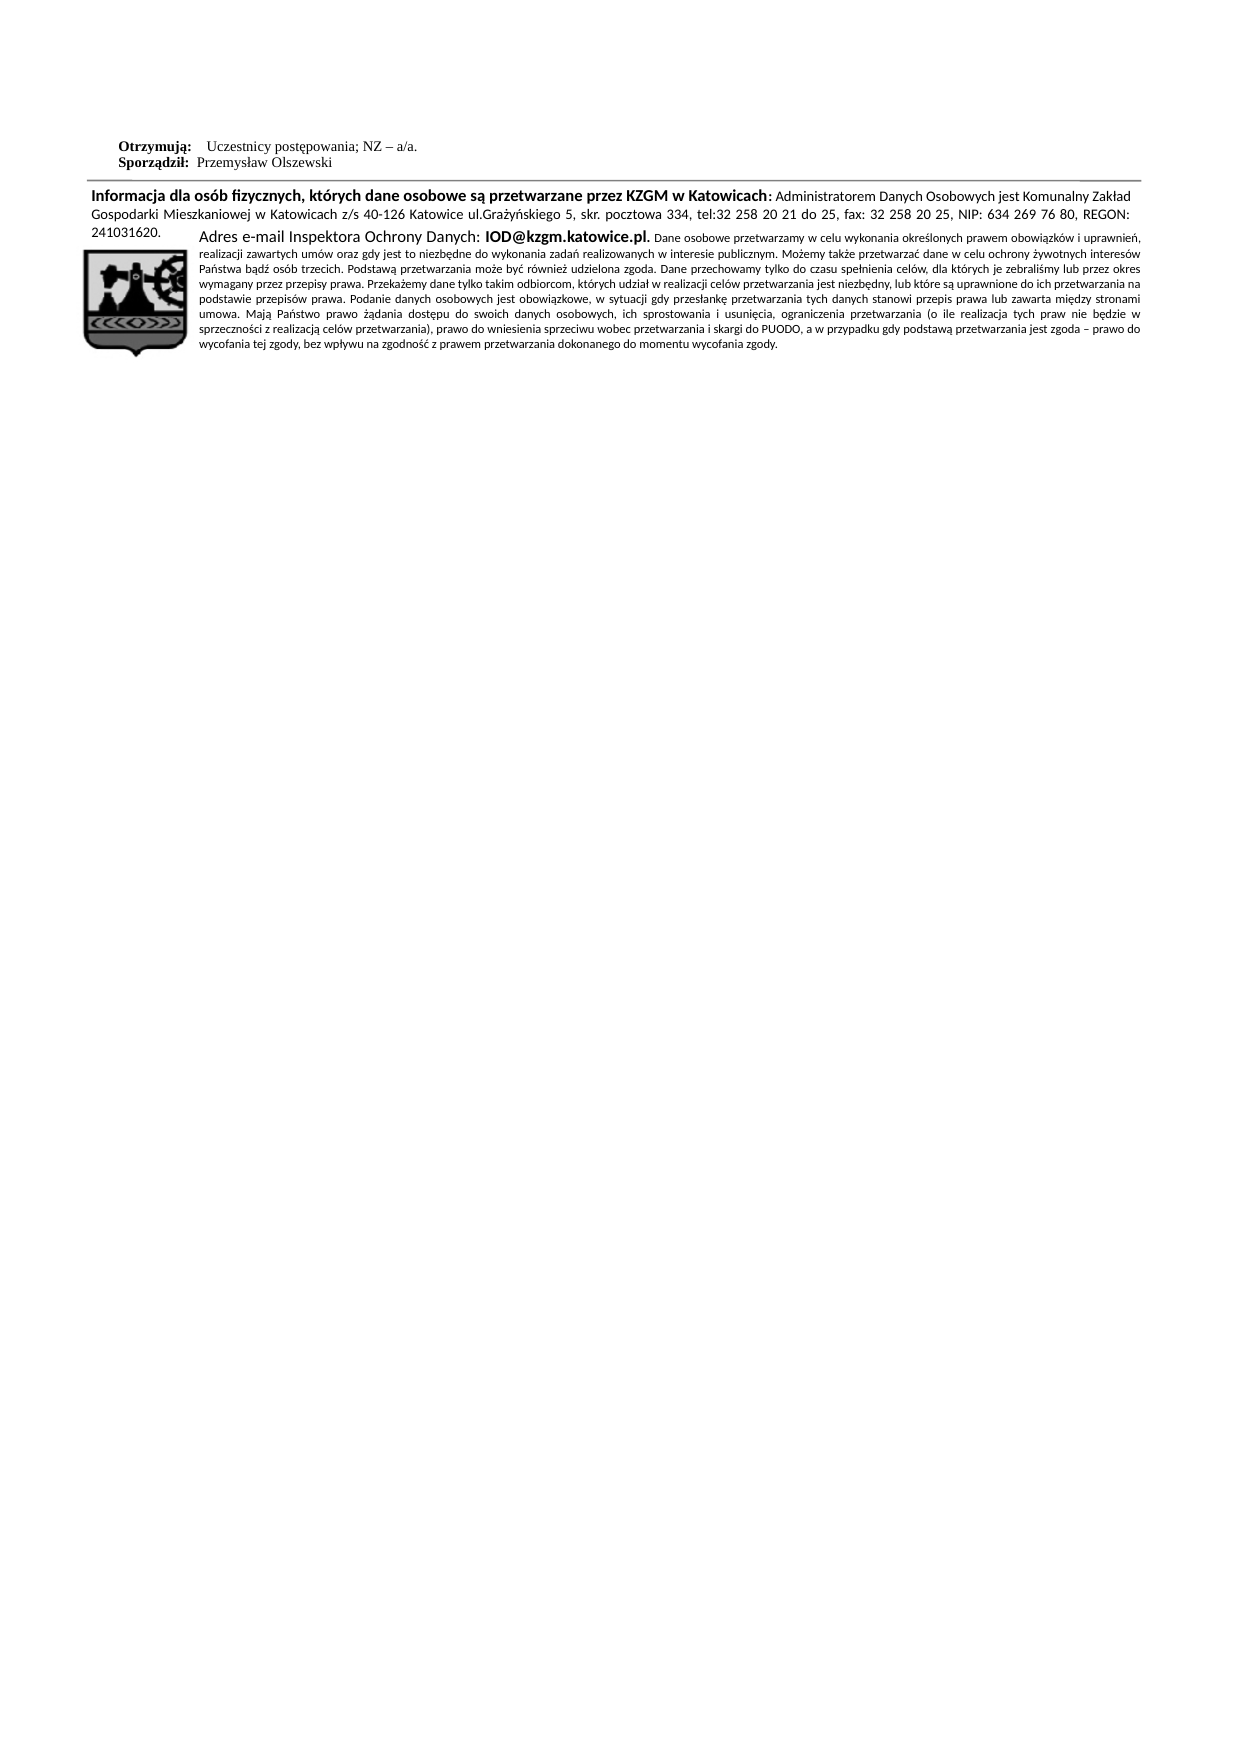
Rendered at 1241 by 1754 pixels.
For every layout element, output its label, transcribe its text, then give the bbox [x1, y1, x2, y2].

text Sporządził: Przemysław Olszewski [118, 154, 1122, 171]
picture [76, 243, 195, 363]
text Otrzymują: Uczestnicy postępowania; NZ – a/a. [118, 137, 1122, 154]
